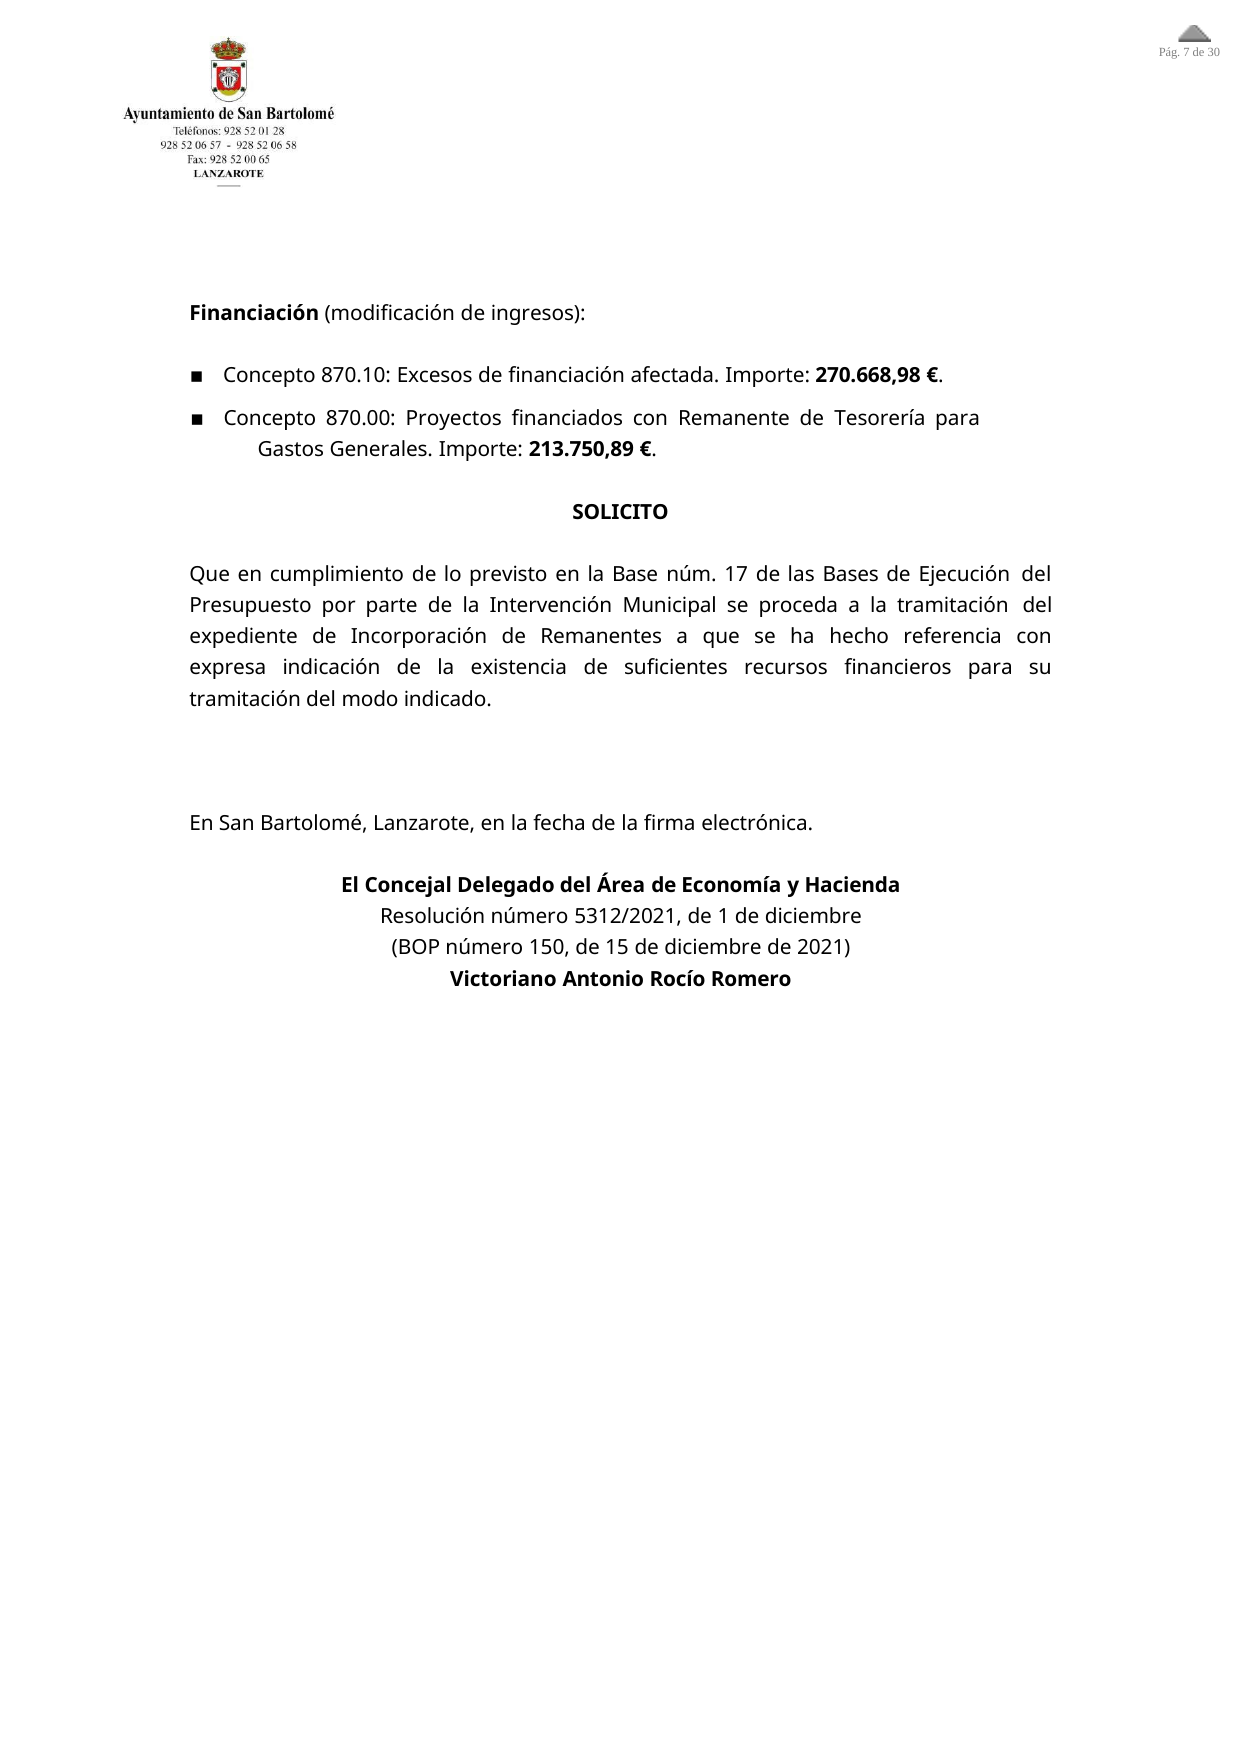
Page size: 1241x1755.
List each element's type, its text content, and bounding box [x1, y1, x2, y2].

text El Concejal Delegado del Área de Economía y Hacienda [322, 870, 919, 898]
picture [1177, 25, 1211, 42]
picture [121, 36, 337, 188]
text Que en cumplimiento de lo previsto en la Base núm. 17 de las Bases de Ejecución del Presupuesto por parte de la Intervención Municipal se proceda a la tramitación del expediente de Incorporación de Remanentes a que se ha hecho referencia con expresa indicación de la existencia de suficientes recursos financieros para su tramitación del modo indicado. [189, 559, 1052, 712]
list Concepto 870.10: Excesos de financiación afectada. Importe: 270.668,98 €. [189, 361, 1232, 389]
text Financiación (modificación de ingresos): [189, 298, 1232, 327]
text En San Bartolomé, Lanzarote, en la fecha de la firma electrónica. [189, 808, 1232, 836]
text SOLICITO [322, 497, 919, 525]
text Resolución número 5312/2021, de 1 de diciembre (BOP número 150, de 15 de diciembre de 2021) Victoriano Antonio Rocío Romero [364, 901, 878, 992]
list Concepto 870.00: Proyectos financiados con Remanente de Tesorería para Gastos Generales. Importe: 213.750,89 €. [190, 403, 1052, 463]
